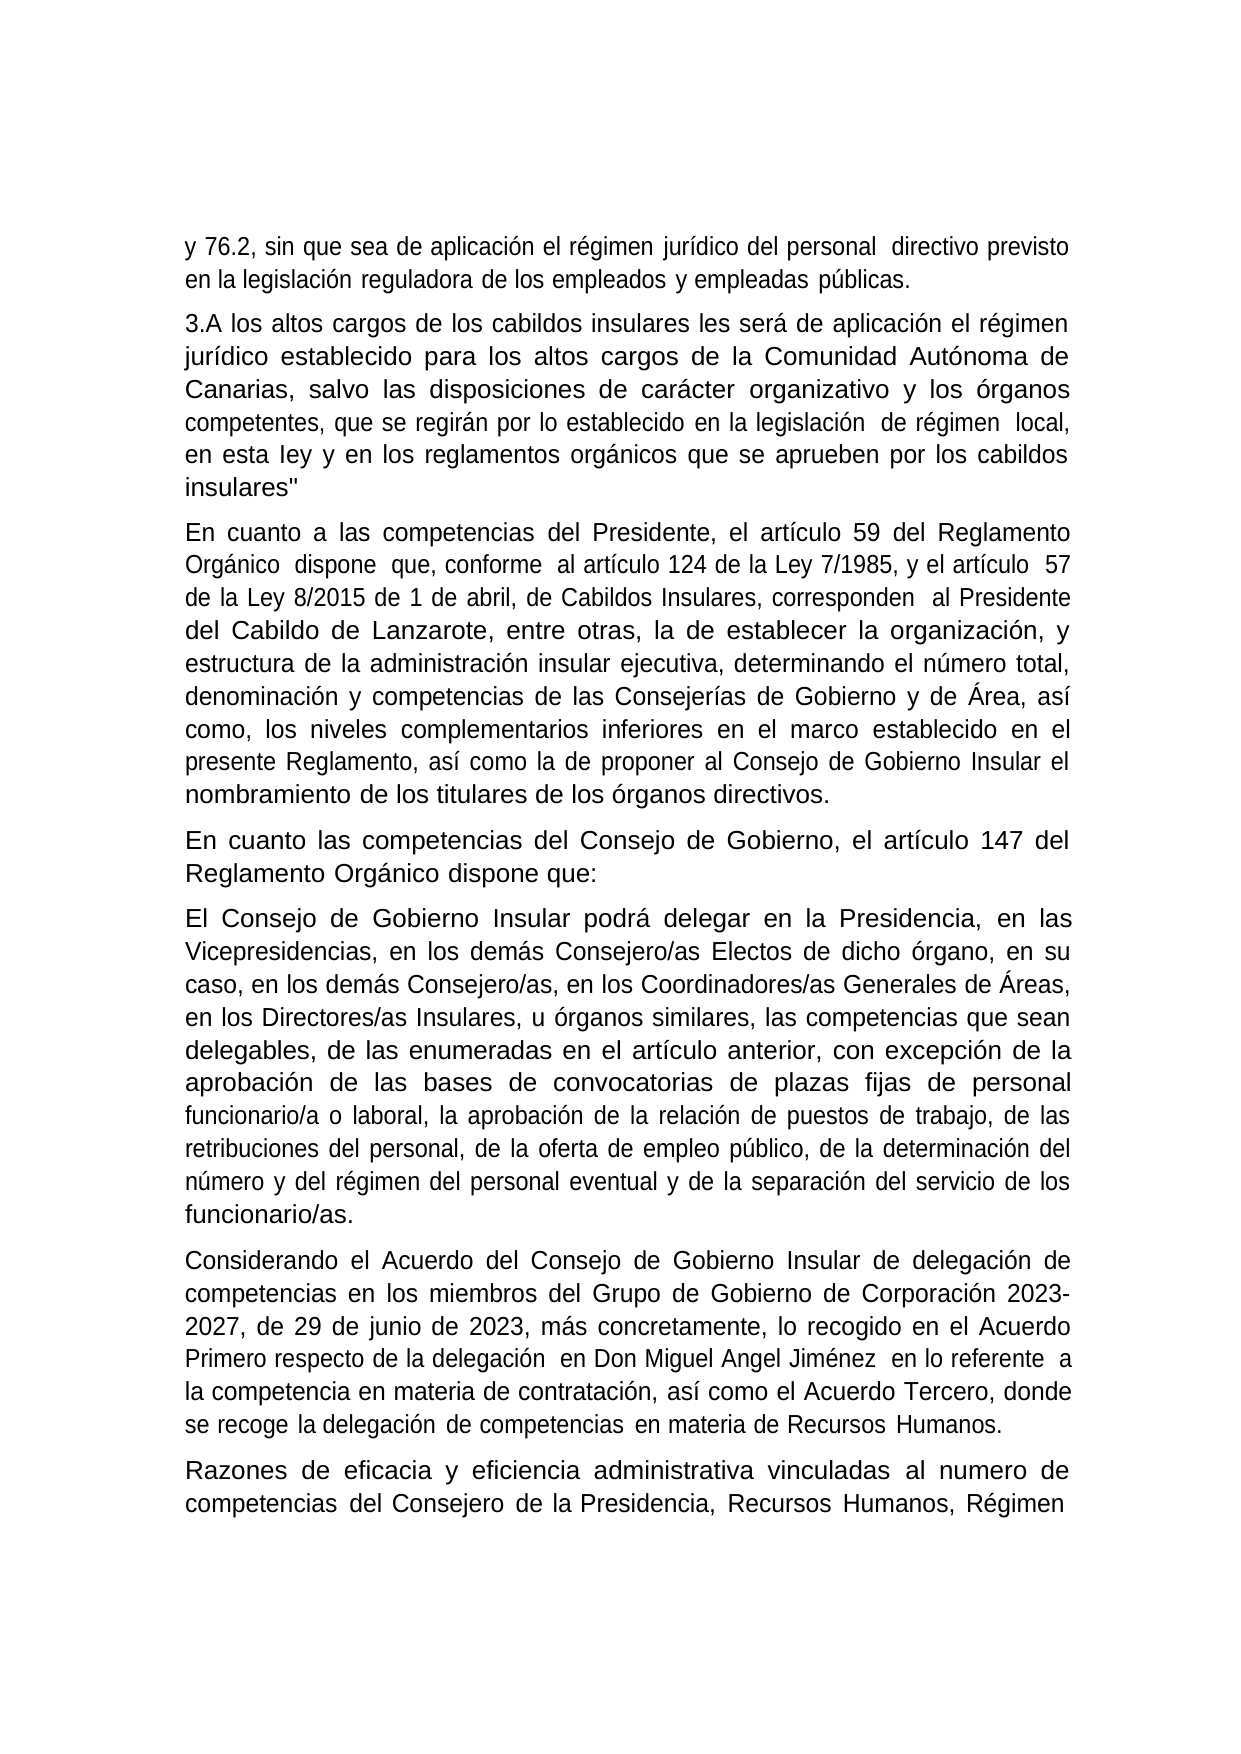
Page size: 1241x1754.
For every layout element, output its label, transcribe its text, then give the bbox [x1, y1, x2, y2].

text 3.A los altos cargos de los cabildos insulares les será de aplicación el régimen jurídico establecido para los altos cargos de la Comunidad Autónoma de Canarias, salvo las disposiciones de carácter organizativo y los órganos competentes, que se regirán por lo establecido en la legislación de régimen local, en esta Iey y en los reglamentos orgánicos que se aprueben por los cabildos insulares" [184, 308, 1070, 502]
text Razones de eficacia y eficiencia administrativa vinculadas al numero de competencias del Consejero de la Presidencia, Recursos Humanos, Régimen [185, 1455, 1070, 1518]
text Considerando el Acuerdo del Consejo de Gobierno Insular de delegación de competencias en los miembros del Grupo de Gobierno de Corporación 2023- 2027, de 29 de junio de 2023, más concretamente, lo recogido en el Acuerdo Primero respecto de la delegación en Don Miguel Angel Jiménez en lo referente a la competencia en materia de contratación, así como el Acuerdo Tercero, donde se recoge la delegación de competencias en materia de Recursos Humanos. [184, 1245, 1072, 1439]
text En cuanto a las competencias del Presidente, el artículo 59 del Reglamento Orgánico dispone que, conforme al artículo 124 de la Ley 7/1985, y el artículo 57 de la Ley 8/2015 de 1 de abril, de Cabildos Insulares, corresponden al Presidente del Cabildo de Lanzarote, entre otras, la de establecer la organización, y estructura de la administración insular ejecutiva, determinando el número total, denominación y competencias de las Consejerías de Gobierno y de Área, así como, los niveles complementarios inferiores en el marco establecido en el presente Reglamento, así como la de proponer al Consejo de Gobierno Insular el nombramiento de los titulares de los órganos directivos. [185, 517, 1071, 809]
text En cuanto las competencias del Consejo de Gobierno, el artículo 147 del Reglamento Orgánico dispone que: [185, 825, 1071, 888]
text y 76.2, sin que sea de aplicación el régimen jurídico del personal directivo previsto en la legislación reguladora de los empleados y empleadas públicas. [184, 231, 1069, 294]
text El Consejo de Gobierno Insular podrá delegar en la Presidencia, en las Vicepresidencias, en los demás Consejero/as Electos de dicho órgano, en su caso, en los demás Consejero/as, en los Coordinadores/as Generales de Áreas, en los Directores/as Insulares, u órganos similares, las competencias que sean delegables, de las enumeradas en el artículo anterior, con excepción de la aprobación de las bases de convocatorias de plazas fijas de personal funcionario/a o laboral, la aprobación de la relación de puestos de trabajo, de las retribuciones del personal, de la oferta de empleo público, de la determinación del número y del régimen del personal eventual y de la separación del servicio de los funcionario/as. [185, 903, 1072, 1229]
